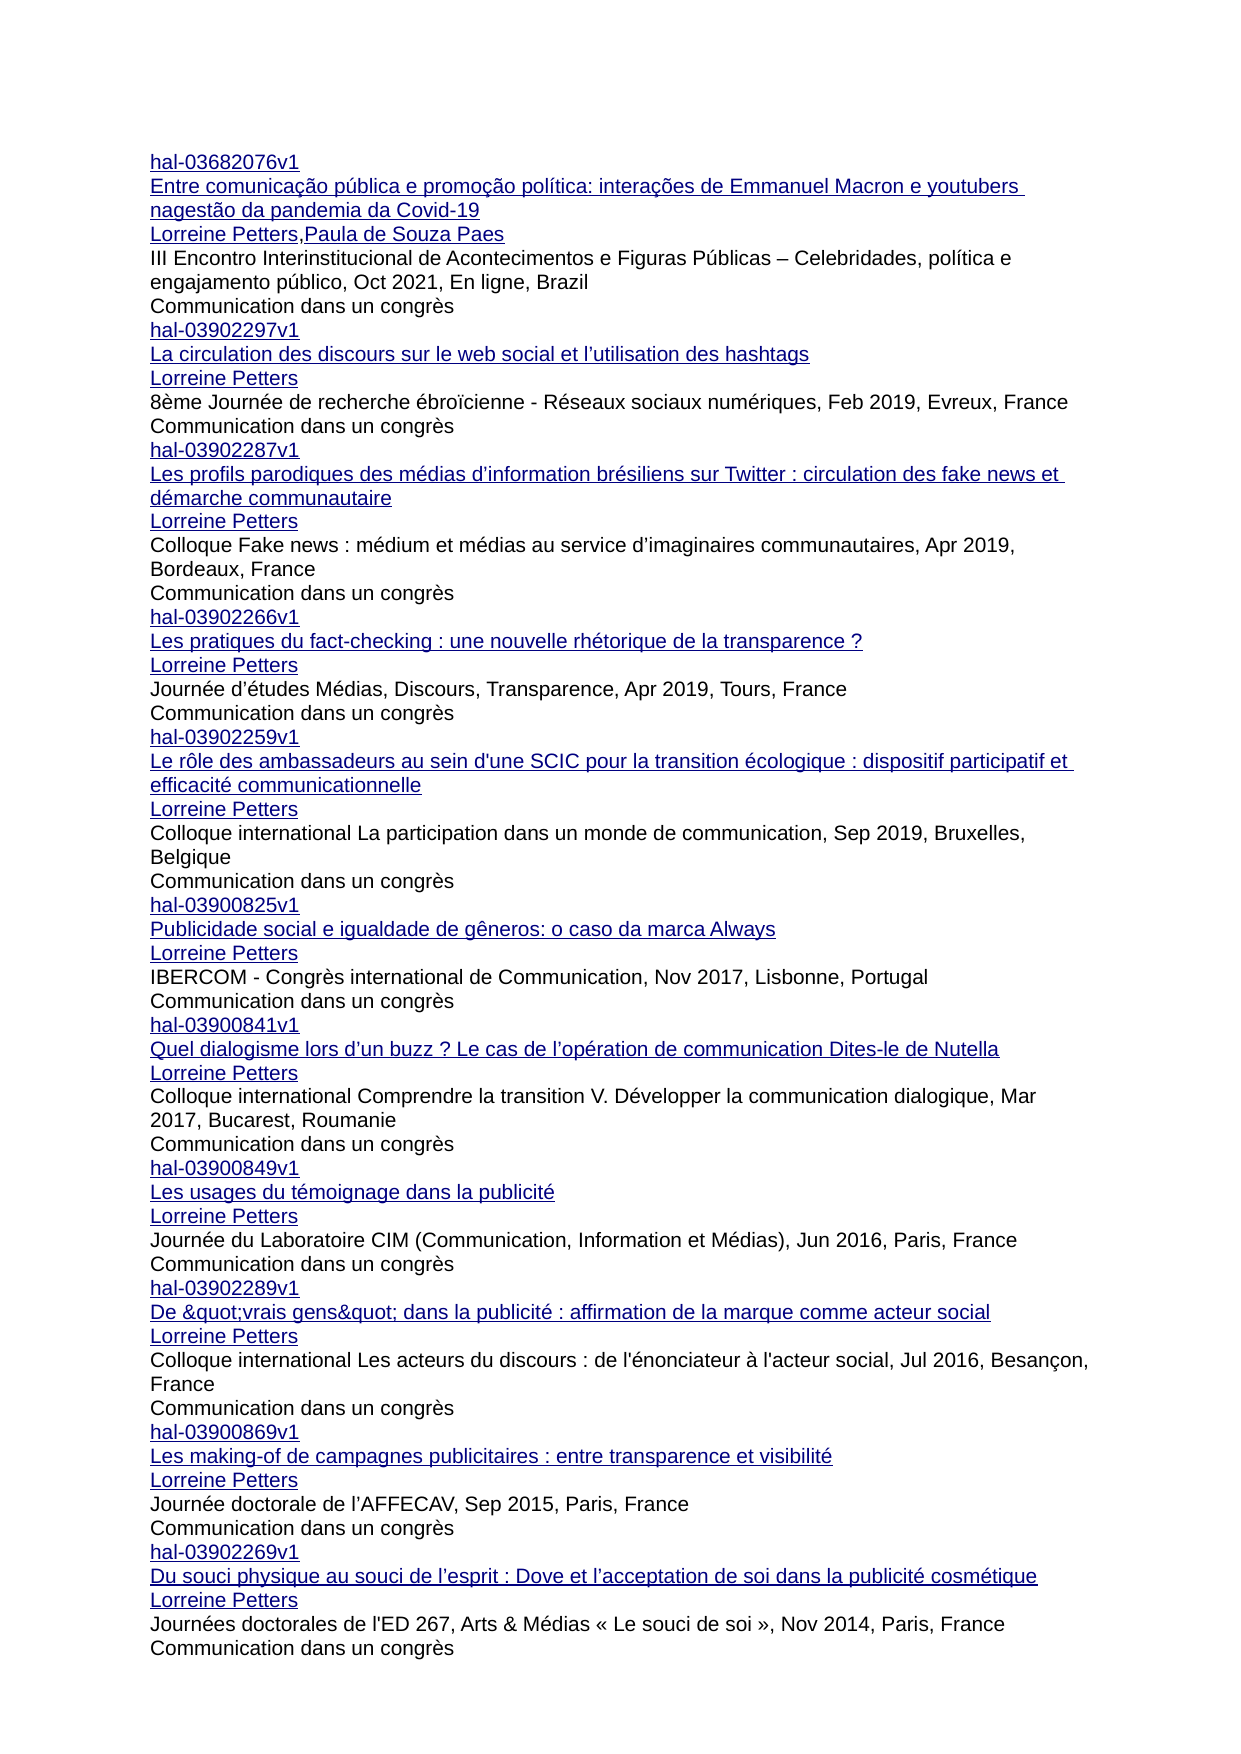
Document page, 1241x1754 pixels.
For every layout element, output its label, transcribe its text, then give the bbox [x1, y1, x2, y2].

table_cell Le rôle des ambassadeurs au sein d'une SCIC pour la transition écologique : dispositif participatif et efficacité communicationnelle Lorreine Petters Colloque international La participation dans un monde de communication, Sep 2019, Bruxelles, Belgique Communication dans un congrès hal-03900825v1 [150, 749, 1090, 917]
table_cell De &quot;vrais gens&quot; dans la publicité : affirmation de la marque comme acteur social Lorreine Petters Colloque international Les acteurs du discours : de l'énonciateur à l'acteur social, Jul 2016, Besançon, France Communication dans un congrès hal-03900869v1 [150, 1300, 1090, 1444]
table_cell Du souci physique au souci de l’esprit : Dove et l’acceptation de soi dans la publicité cosmétique Lorreine Petters Journées doctorales de l'ED 267, Arts & Médias « Le souci de soi », Nov 2014, Paris, France Communication dans un congrès [150, 1564, 1090, 1659]
table_cell hal-03682076v1 [150, 150, 1090, 174]
table_cell Les pratiques du fact-checking : une nouvelle rhétorique de la transparence ? Lorreine Petters Journée d’études Médias, Discours, Transparence, Apr 2019, Tours, France Communication dans un congrès hal-03902259v1 [150, 629, 1090, 749]
table_cell Quel dialogisme lors d’un buzz ? Le cas de l’opération de communication Dites-le de Nutella Lorreine Petters Colloque international Comprendre la transition V. Développer la communication dialogique, Mar 2017, Bucarest, Roumanie Communication dans un congrès hal-03900849v1 [150, 1036, 1090, 1180]
table_cell Les profils parodiques des médias d’information brésiliens sur Twitter : circulation des fake news et démarche communautaire Lorreine Petters Colloque Fake news : médium et médias au service d’imaginaires communautaires, Apr 2019, Bordeaux, France Communication dans un congrès hal-03902266v1 [150, 461, 1090, 629]
table_cell Les making-of de campagnes publicitaires : entre transparence et visibilité Lorreine Petters Journée doctorale de l’AFFECAV, Sep 2015, Paris, France Communication dans un congrès hal-03902269v1 [150, 1444, 1090, 1563]
table_cell La circulation des discours sur le web social et l’utilisation des hashtags Lorreine Petters 8ème Journée de recherche ébroïcienne - Réseaux sociaux numériques, Feb 2019, Evreux, France Communication dans un congrès hal-03902287v1 [150, 342, 1090, 461]
table_cell Publicidade social e igualdade de gêneros: o caso da marca Always Lorreine Petters IBERCOM - Congrès international de Communication, Nov 2017, Lisbonne, Portugal Communication dans un congrès hal-03900841v1 [150, 917, 1090, 1036]
table_cell Entre comunicação pública e promoção política: interações de Emmanuel Macron e youtubers nagestão da pandemia da Covid-19 Lorreine Petters,Paula de Souza Paes III Encontro Interinstitucional de Acontecimentos e Figuras Públicas – Celebridades, política e engajamento público, Oct 2021, En ligne, Brazil Communication dans un congrès hal-03902297v1 [150, 174, 1090, 342]
table_cell Les usages du témoignage dans la publicité Lorreine Petters Journée du Laboratoire CIM (Communication, Information et Médias), Jun 2016, Paris, France Communication dans un congrès hal-03902289v1 [150, 1180, 1090, 1300]
